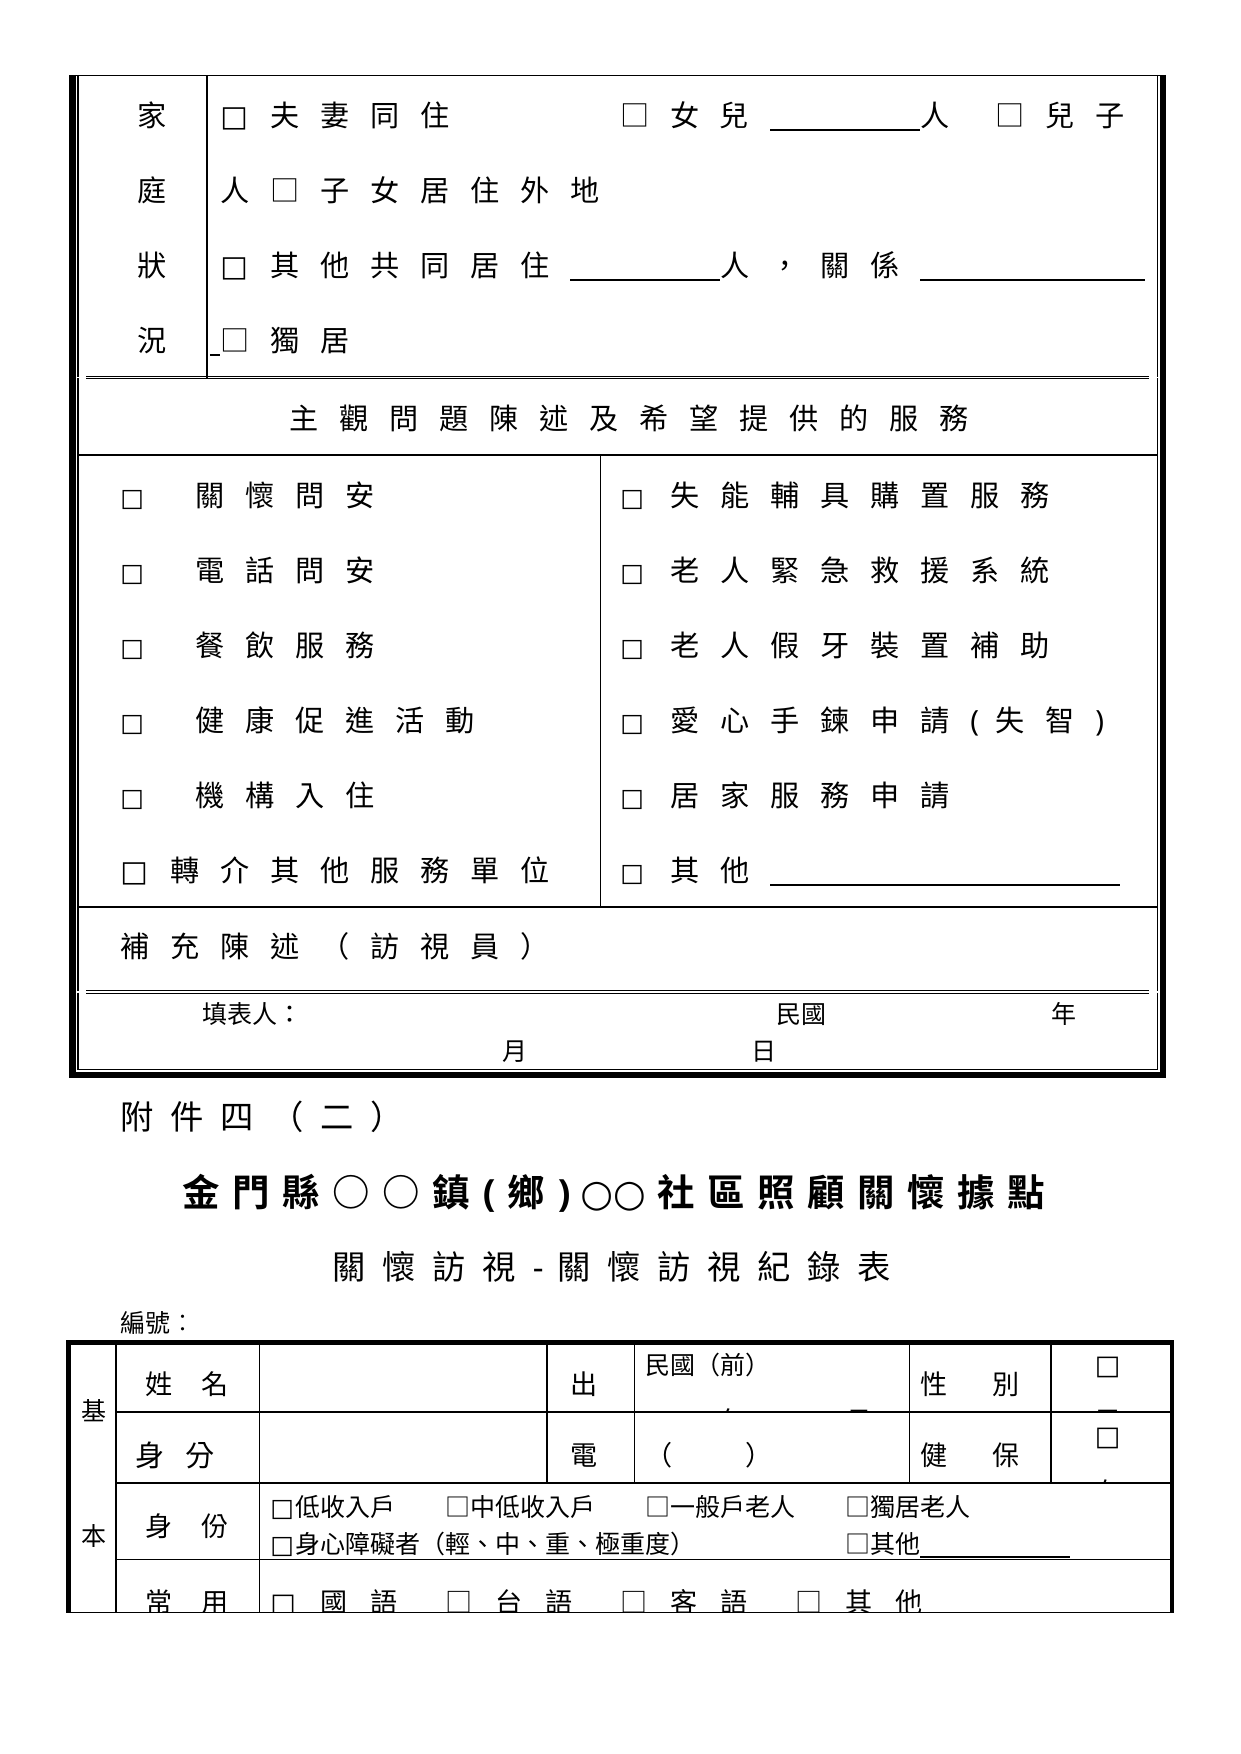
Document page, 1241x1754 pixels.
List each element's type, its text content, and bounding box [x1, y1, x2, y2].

table_header [260, 1345, 546, 1411]
table_cell 身分證 字號 [117, 1413, 259, 1482]
table_cell 主觀問題陳述及希望提供的服務 [76, 376, 1160, 454]
table_header 出生 [548, 1345, 634, 1411]
table_cell 失能輔具購置服務 老人緊急救援系統 老人假牙裝置補助 愛心手鍊申請(失智) 居家服務申請 其他 [601, 456, 1157, 906]
table_header 基 本 資 料 [71, 1345, 115, 1612]
text 附件四（二） [120, 1078, 1120, 1153]
text 編號︰ [120, 1303, 1120, 1340]
table_cell （ ） [635, 1413, 909, 1482]
table_header 民國（前） 年 月 [635, 1345, 909, 1411]
table_cell [260, 1413, 546, 1482]
table_cell 常用語言 [117, 1560, 259, 1612]
table_cell 健保 [910, 1413, 1050, 1482]
table_cell □國語 □台語 □客語 □其他 [260, 1560, 1170, 1612]
table_cell 電話 [548, 1413, 634, 1482]
table_cell □夫妻同住 □女兒 人 □兒子 人□子女居住外地 □其他共同居住 人，關係 □獨居 [208, 76, 1157, 376]
table_cell 填表人： 民國 年 月 日 [76, 990, 1160, 1068]
table_cell □低收入戶 □中低收入戶 □一般戶老人 □獨居老人 □身心障礙者（輕、中、重、極重度） □其他 [260, 1484, 1170, 1559]
table_cell 身份別 [117, 1484, 259, 1559]
table_header 性別 [910, 1345, 1050, 1411]
table_cell □有 □無 [1052, 1413, 1170, 1482]
text 關懷訪視- 關懷訪視紀錄表 [120, 1228, 1120, 1303]
table_header 姓名 [117, 1345, 259, 1411]
table_header □男 □女 [1052, 1345, 1170, 1411]
text 金門縣○○鎮(鄉) ○○社區照顧關懷據點 [120, 1153, 1120, 1228]
table_cell 家庭狀況 [79, 76, 206, 376]
table_cell 關懷問安 電話問安 餐飲服務 健康促進活動 機構入住 □轉介其他服務單位 [79, 456, 600, 906]
table_cell 補充陳述（訪視員） [79, 908, 1157, 990]
